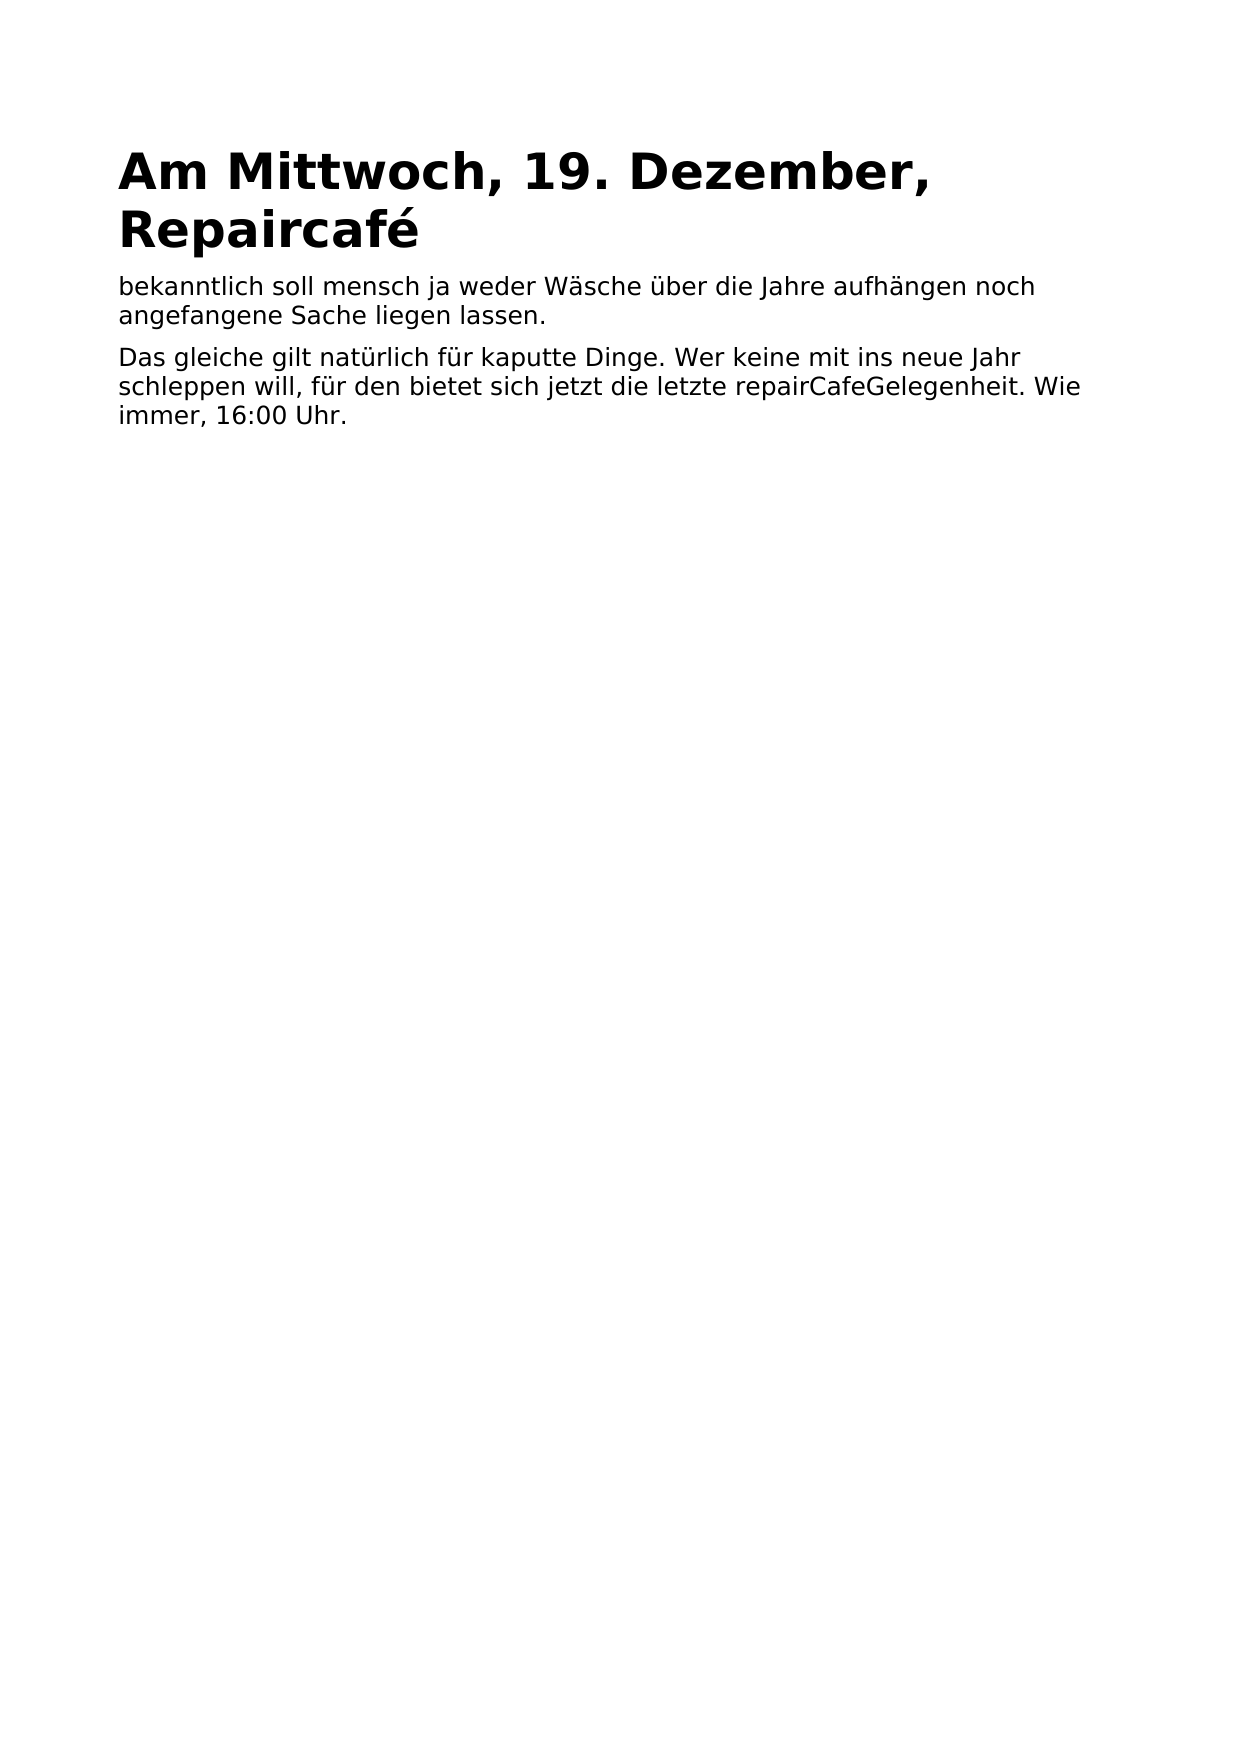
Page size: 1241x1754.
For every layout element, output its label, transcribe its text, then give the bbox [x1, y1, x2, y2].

text Das gleiche gilt natürlich für kaputte Dinge. Wer keine mit ins neue Jahr schleppen will, für den bietet sich jetzt die letzte repairCafeGelegenheit. Wie immer, 16:00 Uhr. [118, 343, 1122, 430]
text bekanntlich soll mensch ja weder Wäsche über die Jahre aufhängen noch angefangene Sache liegen lassen. [118, 272, 1122, 330]
subtitle Am Mittwoch, 19. Dezember, Repaircafé [118, 143, 1122, 259]
